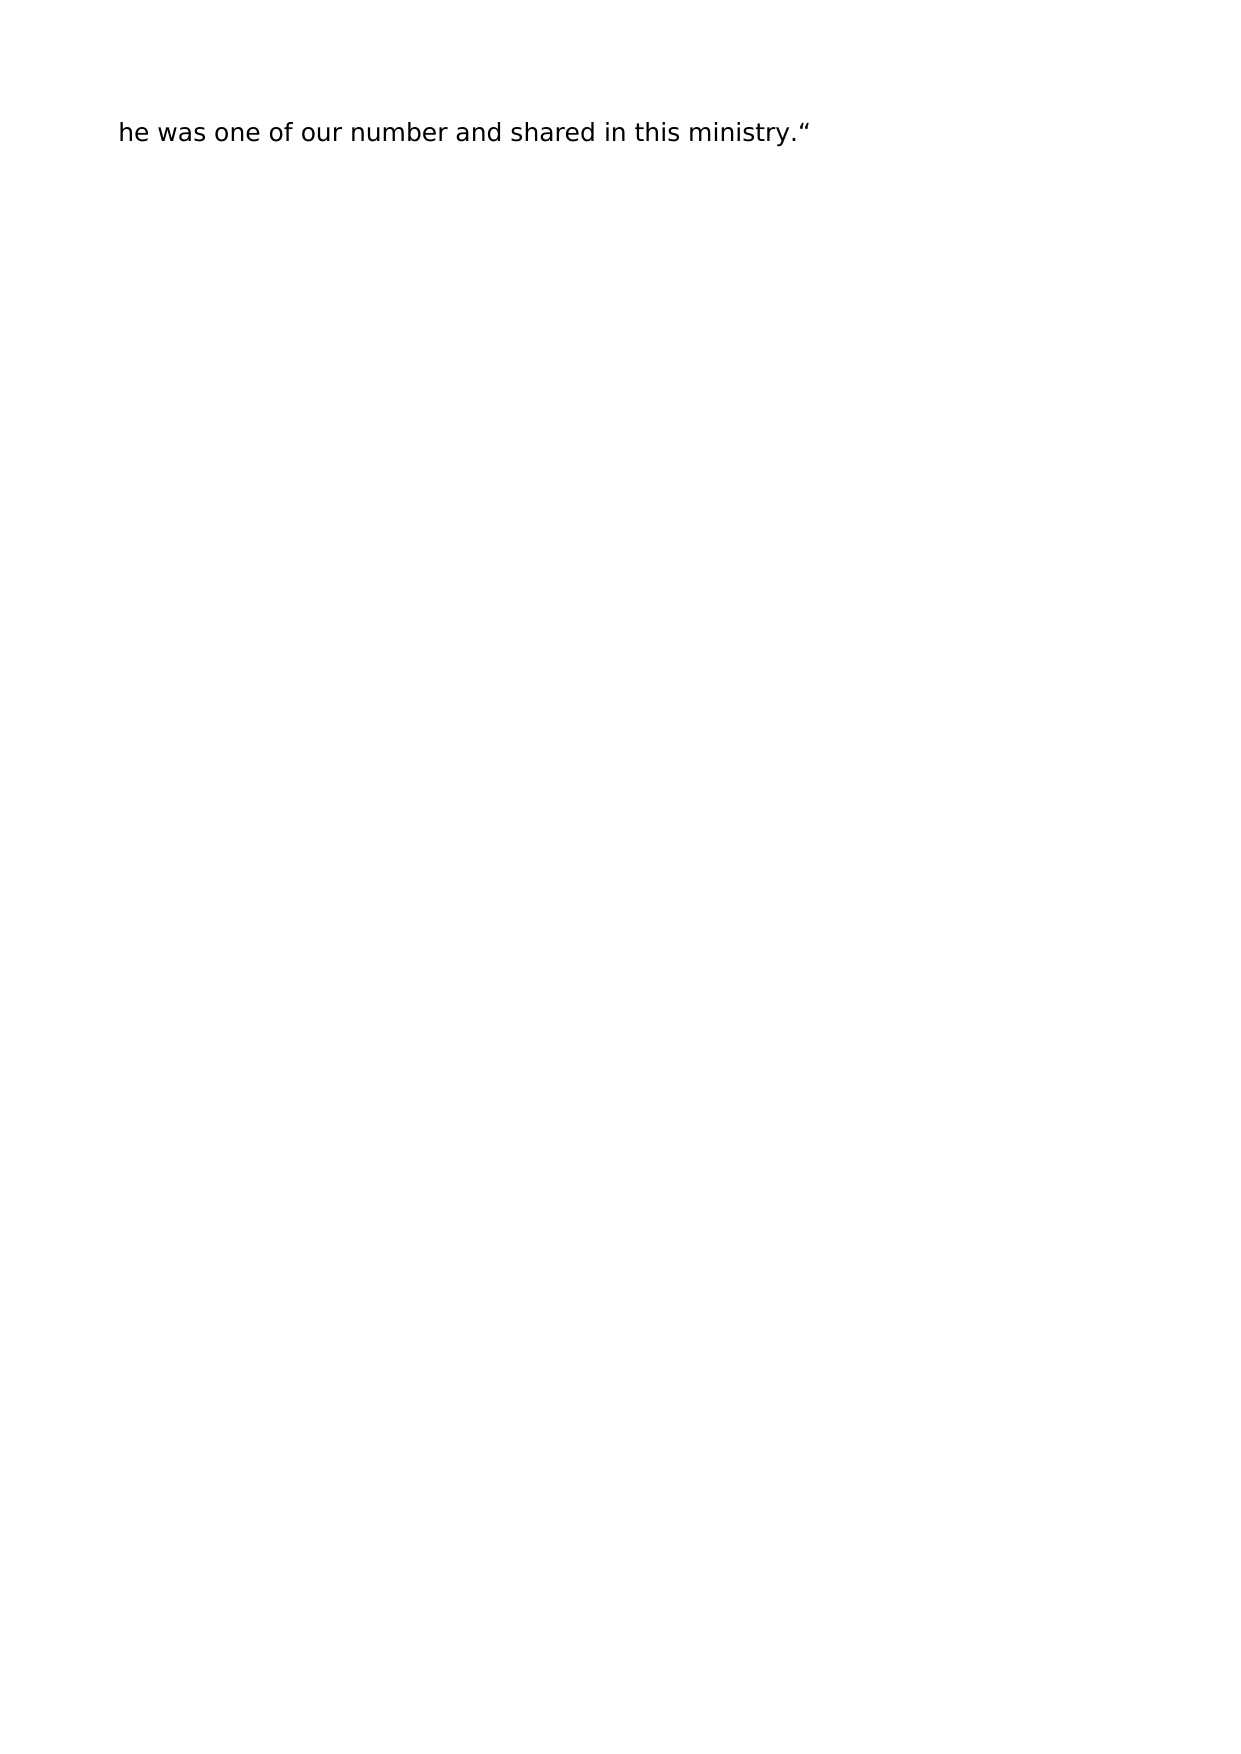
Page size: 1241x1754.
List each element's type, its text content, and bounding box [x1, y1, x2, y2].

text he was one of our number and shared in this ministry.“ [118, 118, 1122, 147]
